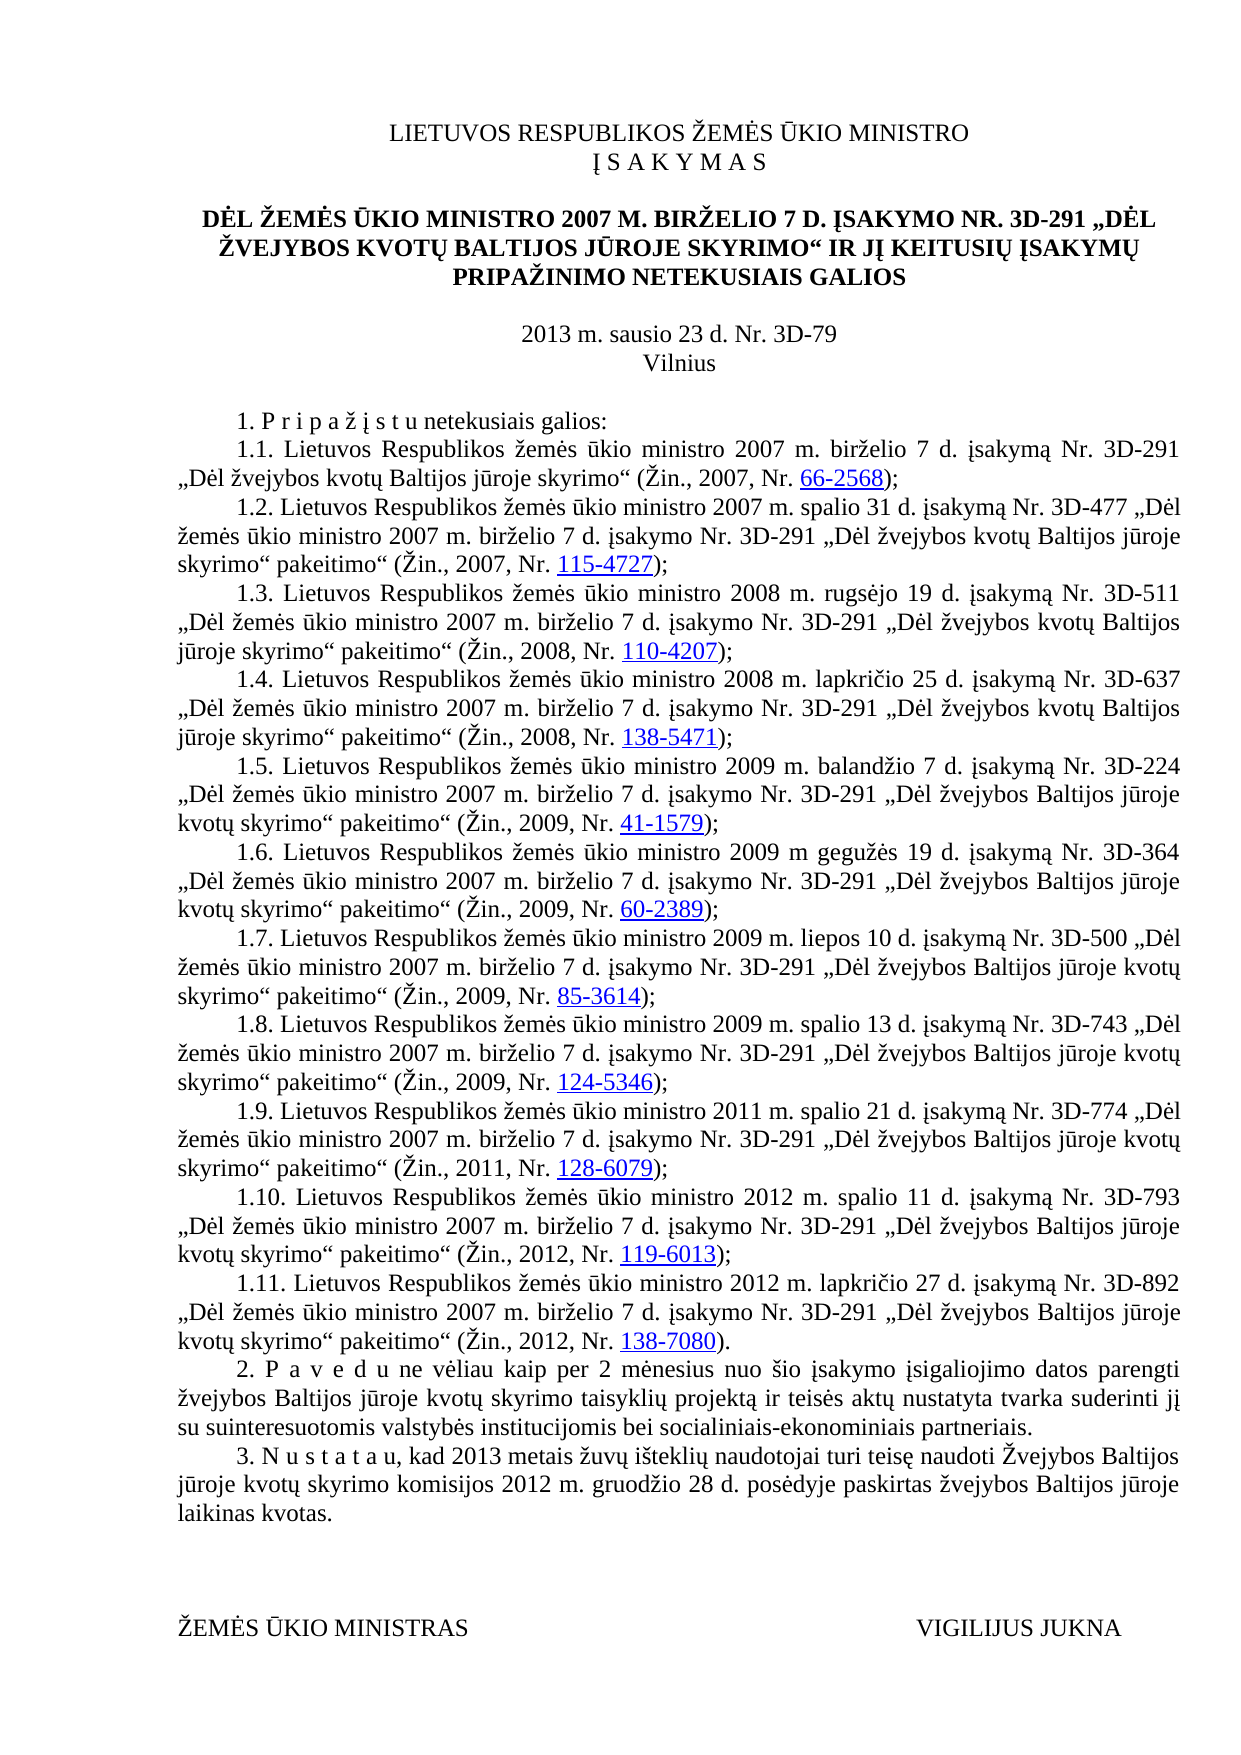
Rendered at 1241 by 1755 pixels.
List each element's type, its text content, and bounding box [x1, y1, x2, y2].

text Vilnius [177, 348, 1181, 377]
text 1.3. Lietuvos Respublikos žemės ūkio ministro 2008 m. rugsėjo 19 d. įsakymą Nr. 3D-511 „Dėl žemės ūkio ministro 2007 m. birželio 7 d. įsakymo Nr. 3D-291 „Dėl žvejybos kvotų Baltijos jūroje skyrimo“ pakeitimo“ (Žin., 2008, Nr. 110-4207); [177, 578, 1181, 664]
text 1.2. Lietuvos Respublikos žemės ūkio ministro 2007 m. spalio 31 d. įsakymą Nr. 3D-477 „Dėl žemės ūkio ministro 2007 m. birželio 7 d. įsakymo Nr. 3D-291 „Dėl žvejybos kvotų Baltijos jūroje skyrimo“ pakeitimo“ (Žin., 2007, Nr. 115-4727); [177, 492, 1181, 578]
text LIETUVOS RESPUBLIKOS ŽEMĖS ŪKIO MINISTRO [177, 118, 1181, 147]
text DĖL ŽEMĖS ŪKIO MINISTRO 2007 M. BIRŽELIO 7 D. ĮSAKYMO NR. 3D-291 „dėl žvejybos KVOTŲ BALTIJOS JŪROJE skyrimo“ IR JĮ KEITUSIŲ ĮSAKYMŲ PRIPAŽINIMO NETEKUSIAIS GALIOS [177, 204, 1181, 291]
text 1.8. Lietuvos Respublikos žemės ūkio ministro 2009 m. spalio 13 d. įsakymą Nr. 3D-743 „Dėl žemės ūkio ministro 2007 m. birželio 7 d. įsakymo Nr. 3D-291 „Dėl žvejybos Baltijos jūroje kvotų skyrimo“ pakeitimo“ (Žin., 2009, Nr. 124-5346); [177, 1009, 1181, 1096]
text 1.5. Lietuvos Respublikos žemės ūkio ministro 2009 m. balandžio 7 d. įsakymą Nr. 3D-224 „Dėl žemės ūkio ministro 2007 m. birželio 7 d. įsakymo Nr. 3D-291 „Dėl žvejybos Baltijos jūroje kvotų skyrimo“ pakeitimo“ (Žin., 2009, Nr. 41-1579); [177, 751, 1181, 837]
text Žemės ūkio ministras Vigilijus Jukna [177, 1613, 1181, 1642]
text 2013 m. sausio 23 d. Nr. 3D-79 [177, 319, 1181, 348]
text 1.6. Lietuvos Respublikos žemės ūkio ministro 2009 m gegužės 19 d. įsakymą Nr. 3D-364 „Dėl žemės ūkio ministro 2007 m. birželio 7 d. įsakymo Nr. 3D-291 „Dėl žvejybos Baltijos jūroje kvotų skyrimo“ pakeitimo“ (Žin., 2009, Nr. 60-2389); [177, 837, 1181, 923]
text 3. N u s t a t a u, kad 2013 metais žuvų išteklių naudotojai turi teisę naudoti Žvejybos Baltijos jūroje kvotų skyrimo komisijos 2012 m. gruodžio 28 d. posėdyje paskirtas žvejybos Baltijos jūroje laikinas kvotas. [177, 1441, 1181, 1527]
text 1.4. Lietuvos Respublikos žemės ūkio ministro 2008 m. lapkričio 25 d. įsakymą Nr. 3D-637 „Dėl žemės ūkio ministro 2007 m. birželio 7 d. įsakymo Nr. 3D-291 „Dėl žvejybos kvotų Baltijos jūroje skyrimo“ pakeitimo“ (Žin., 2008, Nr. 138-5471); [177, 664, 1181, 751]
text Į S A K Y M A S [177, 147, 1181, 176]
text 2. P a v e d u ne vėliau kaip per 2 mėnesius nuo šio įsakymo įsigaliojimo datos parengti žvejybos Baltijos jūroje kvotų skyrimo taisyklių projektą ir teisės aktų nustatyta tvarka suderinti jį su suinteresuotomis valstybės institucijomis bei socialiniais-ekonominiais partneriais. [177, 1354, 1181, 1441]
text 1. P r i p a ž į s t u netekusiais galios: [177, 406, 1181, 434]
text 1.11. Lietuvos Respublikos žemės ūkio ministro 2012 m. lapkričio 27 d. įsakymą Nr. 3D-892 „Dėl žemės ūkio ministro 2007 m. birželio 7 d. įsakymo Nr. 3D-291 „Dėl žvejybos Baltijos jūroje kvotų skyrimo“ pakeitimo“ (Žin., 2012, Nr. 138-7080). [177, 1268, 1181, 1354]
text 1.7. Lietuvos Respublikos žemės ūkio ministro 2009 m. liepos 10 d. įsakymą Nr. 3D-500 „Dėl žemės ūkio ministro 2007 m. birželio 7 d. įsakymo Nr. 3D-291 „Dėl žvejybos Baltijos jūroje kvotų skyrimo“ pakeitimo“ (Žin., 2009, Nr. 85-3614); [177, 923, 1181, 1009]
text 1.10. Lietuvos Respublikos žemės ūkio ministro 2012 m. spalio 11 d. įsakymą Nr. 3D-793 „Dėl žemės ūkio ministro 2007 m. birželio 7 d. įsakymo Nr. 3D-291 „Dėl žvejybos Baltijos jūroje kvotų skyrimo“ pakeitimo“ (Žin., 2012, Nr. 119-6013); [177, 1182, 1181, 1268]
text 1.1. Lietuvos Respublikos žemės ūkio ministro 2007 m. birželio 7 d. įsakymą Nr. 3D-291 „Dėl žvejybos kvotų Baltijos jūroje skyrimo“ (Žin., 2007, Nr. 66-2568); [177, 434, 1181, 492]
text 1.9. Lietuvos Respublikos žemės ūkio ministro 2011 m. spalio 21 d. įsakymą Nr. 3D-774 „Dėl žemės ūkio ministro 2007 m. birželio 7 d. įsakymo Nr. 3D-291 „Dėl žvejybos Baltijos jūroje kvotų skyrimo“ pakeitimo“ (Žin., 2011, Nr. 128-6079); [177, 1096, 1181, 1182]
